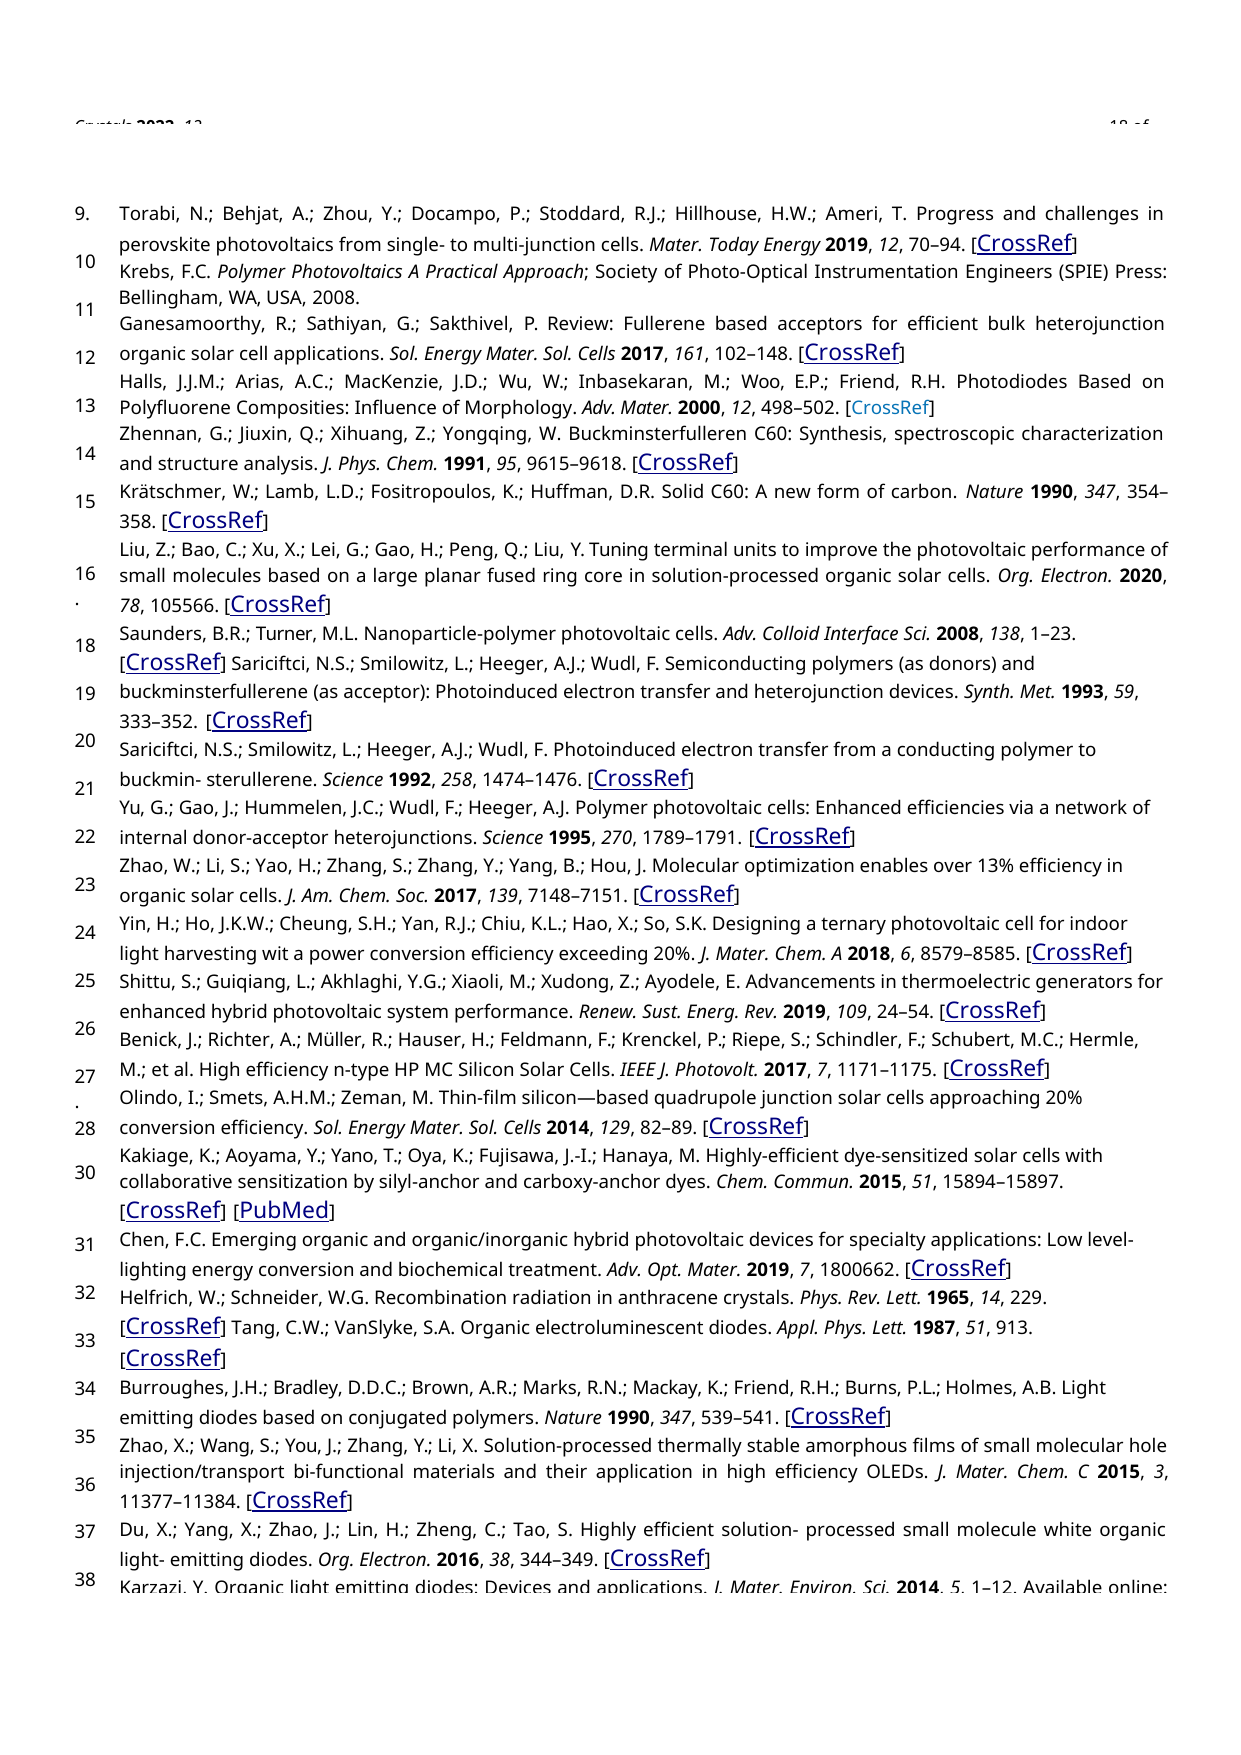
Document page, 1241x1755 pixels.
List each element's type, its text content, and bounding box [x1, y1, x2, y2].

text Kakiage, K.; Aoyama, Y.; Yano, T.; Oya, K.; Fujisawa, J.-I.; Hanaya, M. Highly-efficient dye-sensitized solar cells with collaborative sensitization by silyl-anchor and carboxy-anchor dyes. Chem. Commun. 2015, 51, 15894–15897. [CrossRef] [PubMed] [119, 1142, 1166, 1225]
text 22. [74, 824, 100, 849]
text 21. [74, 776, 100, 801]
text 9. [74, 200, 90, 226]
text 24. [74, 919, 100, 945]
text 18 of 20 [1109, 115, 1167, 138]
text 25. [74, 967, 100, 993]
text 19. [74, 680, 100, 705]
text 15. [74, 488, 100, 513]
text 37. [74, 1519, 100, 1544]
text Krebs, F.C. Polymer Photovoltaics A Practical Approach; Society of Photo-Optical Instrumentation Engineers (SPIE) Press: Bellingham, WA, USA, 2008. [118, 258, 1168, 310]
text Ganesamoorthy, R.; Sathiyan, G.; Sakthivel, P. Review: Fullerene based acceptors for efficient bulk heterojunction organic solar cell applications. Sol. Energy Mater. Sol. Cells 2017, 161, 102–148. [CrossRef] [119, 310, 1166, 368]
text Yin, H.; Ho, J.K.W.; Cheung, S.H.; Yan, R.J.; Chiu, K.L.; Hao, X.; So, S.K. Designing a ternary photovoltaic cell for indoor light harvesting wit a power conversion efficiency exceeding 20%. J. Mater. Chem. A 2018, 6, 8579–8585. [CrossRef] [119, 910, 1169, 967]
text 23. [74, 872, 100, 897]
text Zhennan, G.; Jiuxin, Q.; Xihuang, Z.; Yongqing, W. Buckminsterfulleren C60: Synthesis, spectroscopic characterization and structure analysis. J. Phys. Chem. 1991, 95, 9615–9618. [CrossRef] [119, 420, 1165, 477]
text Chen, F.C. Emerging organic and organic/inorganic hybrid photovoltaic devices for specialty applications: Low level-lighting energy conversion and biochemical treatment. Adv. Opt. Mater. 2019, 7, 1800662. [CrossRef] [119, 1226, 1169, 1283]
text Shittu, S.; Guiqiang, L.; Akhlaghi, Y.G.; Xiaoli, M.; Xudong, Z.; Ayodele, E. Advancements in thermoelectric generators for enhanced hybrid photovoltaic system performance. Renew. Sust. Energ. Rev. 2019, 109, 24–54. [CrossRef] [119, 968, 1169, 1025]
text 16. [74, 560, 100, 609]
text 20. [74, 728, 100, 753]
text 14. [74, 440, 100, 466]
text Helfrich, W.; Schneider, W.G. Recombination radiation in anthracene crystals. Phys. Rev. Lett. 1965, 14, 229. [CrossRef] Tang, C.W.; VanSlyke, S.A. Organic electroluminescent diodes. Appl. Phys. Lett. 1987, 51, 913. [CrossRef] [119, 1284, 1138, 1373]
text 26. [74, 1015, 100, 1041]
text 13. [74, 392, 100, 417]
text Saunders, B.R.; Turner, M.L. Nanoparticle-polymer photovoltaic cells. Adv. Colloid Interface Sci. 2008, 138, 1–23. [CrossRef] Sariciftci, N.S.; Smilowitz, L.; Heeger, A.J.; Wudl, F. Semiconducting polymers (as donors) and buckminsterfullerene (as acceptor): Photoinduced electron transfer and heterojunction devices. Synth. Met. 1993, 59, 333–352. [CrossRef] [119, 620, 1169, 735]
text Crystals 2022, 12, 434 [74, 115, 228, 124]
text 12. [74, 344, 100, 369]
text Du, X.; Yang, X.; Zhao, J.; Lin, H.; Zheng, C.; Tao, S. Highly efficient solution- processed small molecule white organic light- emitting diodes. Org. Electron. 2016, 38, 344–349. [CrossRef] [119, 1516, 1168, 1573]
text Yu, G.; Gao, J.; Hummelen, J.C.; Wudl, F.; Heeger, A.J. Polymer photovoltaic cells: Enhanced efficiencies via a network of internal donor-acceptor heterojunctions. Science 1995, 270, 1789–1791. [CrossRef] [119, 794, 1165, 851]
text 34. [74, 1375, 100, 1400]
text 27. [74, 1063, 100, 1114]
text Sariciftci, N.S.; Smilowitz, L.; Heeger, A.J.; Wudl, F. Photoinduced electron transfer from a conducting polymer to buckmin- sterullerene. Science 1992, 258, 1474–1476. [CrossRef] [119, 736, 1169, 793]
text 18. [74, 632, 100, 657]
text Liu, Z.; Bao, C.; Xu, X.; Lei, G.; Gao, H.; Peng, Q.; Liu, Y. Tuning terminal units to improve the photovoltaic performance of small molecules based on a large planar fused ring core in solution-processed organic solar cells. Org. Electron. 2020, 78, 105566. [CrossRef] [119, 536, 1169, 619]
text Zhao, W.; Li, S.; Yao, H.; Zhang, S.; Zhang, Y.; Yang, B.; Hou, J. Molecular optimization enables over 13% efficiency in organic solar cells. J. Am. Chem. Soc. 2017, 139, 7148–7151. [CrossRef] [119, 852, 1169, 909]
text Torabi, N.; Behjat, A.; Zhou, Y.; Docampo, P.; Stoddard, R.J.; Hillhouse, H.W.; Ameri, T. Progress and challenges in perovskite photovoltaics from single- to multi-junction cells. Mater. Today Energy 2019, 12, 70–94. [CrossRef] [119, 200, 1165, 258]
text 11. [74, 296, 100, 322]
text 33. [74, 1327, 100, 1352]
text Zhao, X.; Wang, S.; You, J.; Zhang, Y.; Li, X. Solution-processed thermally stable amorphous films of small molecular hole injection/transport bi-functional materials and their application in high efficiency OLEDs. J. Mater. Chem. C 2015, 3, 11377–11384. [CrossRef] [119, 1432, 1169, 1515]
text 35. [74, 1423, 100, 1448]
text 32. [74, 1279, 100, 1304]
text 31. [74, 1231, 100, 1257]
text Burroughes, J.H.; Bradley, D.D.C.; Brown, A.R.; Marks, R.N.; Mackay, K.; Friend, R.H.; Burns, P.L.; Holmes, A.B. Light emitting diodes based on conjugated polymers. Nature 1990, 347, 539–541. [CrossRef] [119, 1374, 1167, 1431]
text 38. [74, 1567, 100, 1592]
text Benick, J.; Richter, A.; Müller, R.; Hauser, H.; Feldmann, F.; Krenckel, P.; Riepe, S.; Schindler, F.; Schubert, M.C.; Hermle, M.; et al. High efficiency n-type HP MC Silicon Solar Cells. IEEE J. Photovolt. 2017, 7, 1171–1175. [CrossRef] [119, 1026, 1169, 1083]
text Halls, J.J.M.; Arias, A.C.; MacKenzie, J.D.; Wu, W.; Inbasekaran, M.; Woo, E.P.; Friend, R.H. Photodiodes Based on Polyfluorene Composities: Influence of Morphology. Adv. Mater. 2000, 12, 498–502. [CrossRef] [119, 368, 1165, 420]
text 10. [74, 248, 100, 274]
text Olindo, I.; Smets, A.H.M.; Zeman, M. Thin-film silicon—based quadrupole junction solar cells approaching 20% conversion efficiency. Sol. Energy Mater. Sol. Cells 2014, 129, 82–89. [CrossRef] [119, 1084, 1169, 1141]
text Krätschmer, W.; Lamb, L.D.; Fositropoulos, K.; Huffman, D.R. Solid C60: A new form of carbon. Nature 1990, 347, 354–358. [CrossRef] [119, 478, 1169, 536]
text 36. [74, 1471, 100, 1496]
text 28. [74, 1115, 100, 1137]
text Karzazi, Y. Organic light emitting diodes: Devices and applications. J. Mater. Environ. Sci. 2014, 5, 1–12. Available online: https://www.jmaterenvironsci.com/Document/vol5/vol5_N1/1-JMES-607-2014-Karzazi.pdf (accessed on 16 March 2022). [119, 1574, 1168, 1593]
text 30. [74, 1159, 100, 1185]
